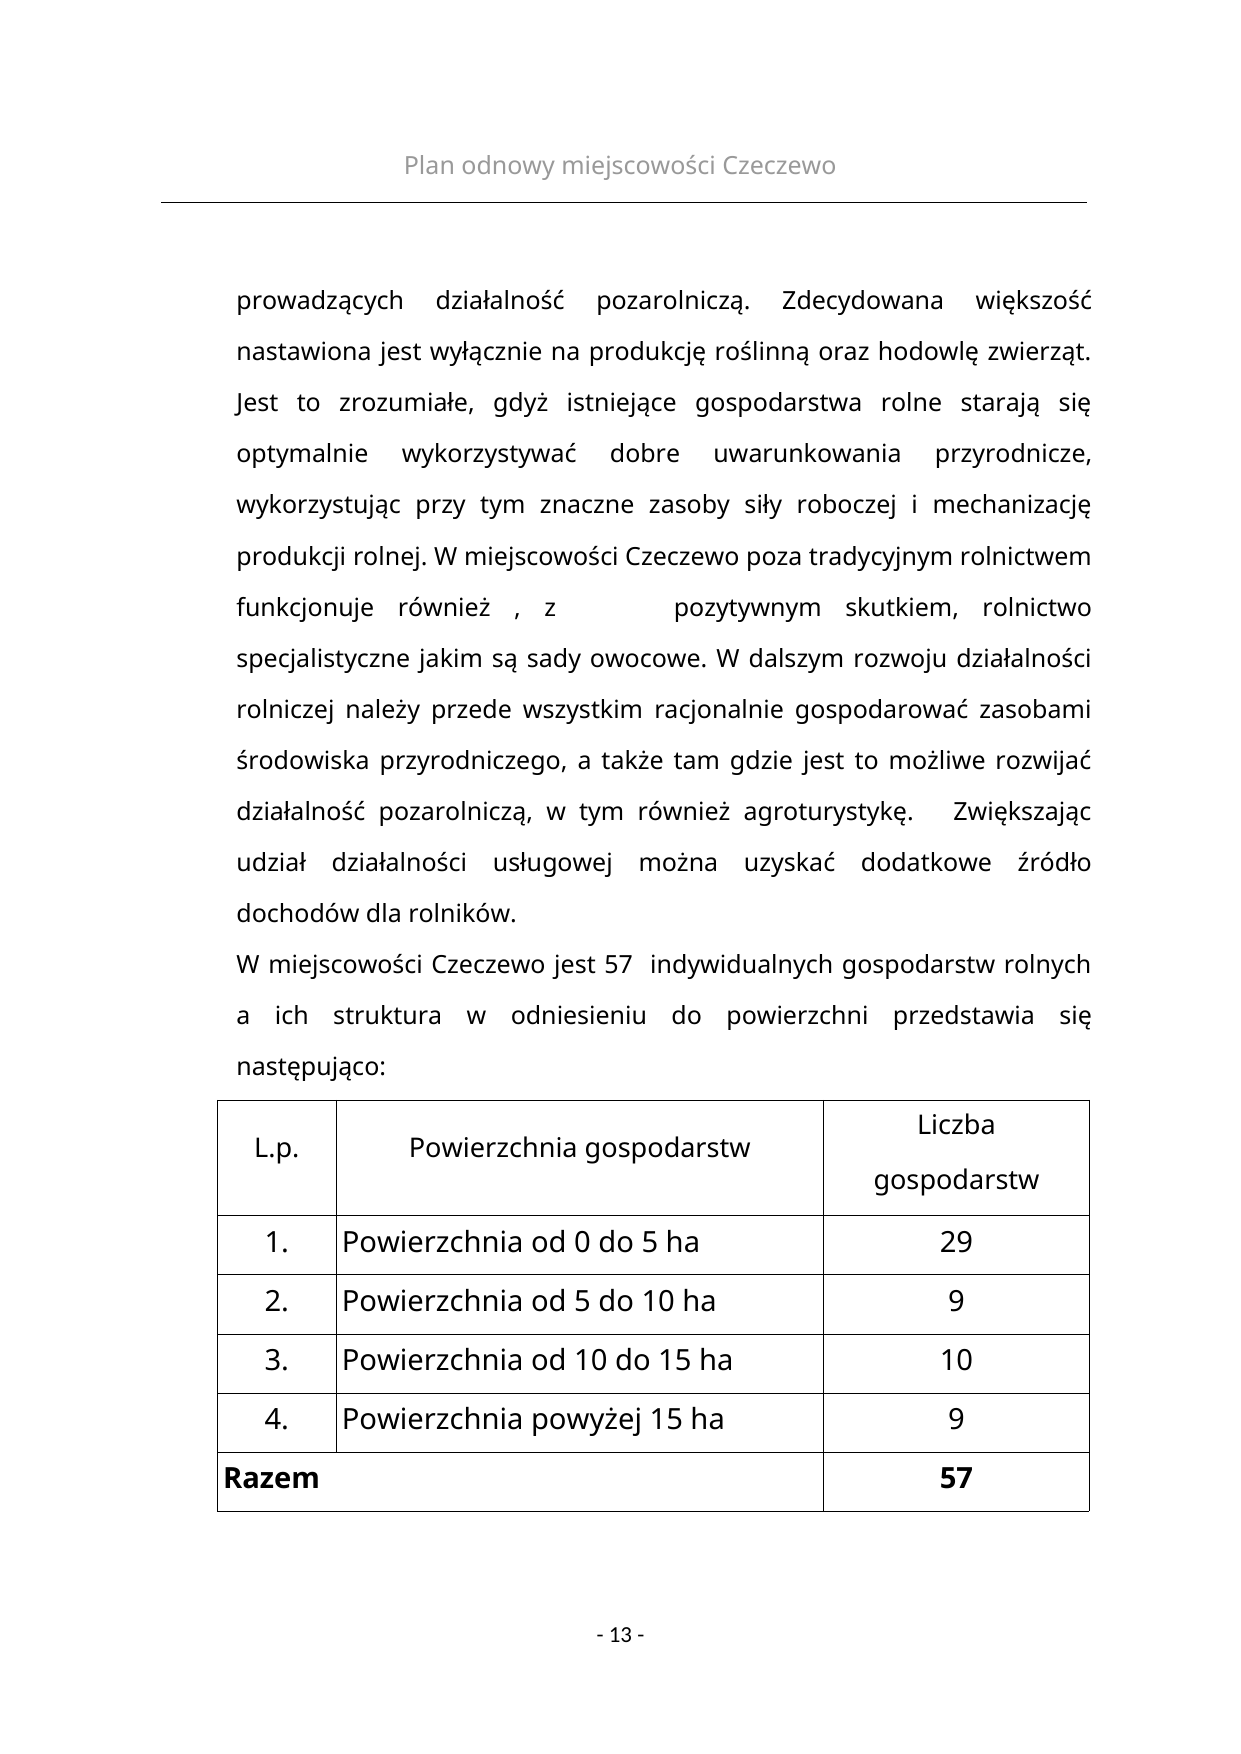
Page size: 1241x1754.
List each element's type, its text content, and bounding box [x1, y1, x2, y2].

table_cell 2. [218, 1275, 336, 1333]
table_cell 9 [824, 1394, 1089, 1452]
table_header L.p. [218, 1101, 336, 1215]
table_cell 3. [218, 1335, 336, 1392]
table_cell Razem [218, 1453, 823, 1511]
table_cell Powierzchnia od 5 do 10 ha [337, 1275, 823, 1333]
table_header Liczba gospodarstw [824, 1101, 1089, 1215]
table_cell Powierzchnia od 0 do 5 ha [337, 1216, 823, 1274]
table_cell 57 [824, 1453, 1089, 1511]
text prowadzących działalność pozarolniczą. Zdecydowana większość nastawiona jest wyłącznie na produkcję roślinną oraz hodowlę zwierząt. Jest to zrozumiałe, gdyż istniejące gospodarstwa rolne starają się optymalnie wykorzystywać dobre uwarunkowania przyrodnicze, wykorzystując przy tym znaczne zasoby siły roboczej i mechanizację produkcji rolnej. W miejscowości Czeczewo poza tradycyjnym rolnictwem funkcjonuje również , z pozytywnym skutkiem, rolnictwo specjalistyczne jakim są sady owocowe. W dalszym rozwoju działalności rolniczej należy przede wszystkim racjonalnie gospodarować zasobami środowiska przyrodniczego, a także tam gdzie jest to możliwe rozwijać działalność pozarolniczą, w tym również agroturystykę. Zwiększając udział działalności usługowej można uzyskać dodatkowe źródło dochodów dla rolników. [236, 283, 1093, 929]
text W miejscowości Czeczewo jest 57 indywidualnych gospodarstw rolnych a ich struktura w odniesieniu do powierzchni przedstawia się następująco: [236, 947, 1093, 1083]
table_cell 4. [218, 1394, 336, 1452]
table_header Powierzchnia gospodarstw [337, 1101, 823, 1215]
table_cell Powierzchnia powyżej 15 ha [337, 1394, 823, 1452]
table_cell Powierzchnia od 10 do 15 ha [337, 1335, 823, 1392]
table_cell 1. [218, 1216, 336, 1274]
table_cell 29 [824, 1216, 1089, 1274]
table_cell 10 [824, 1335, 1089, 1392]
table_cell 9 [824, 1275, 1089, 1333]
